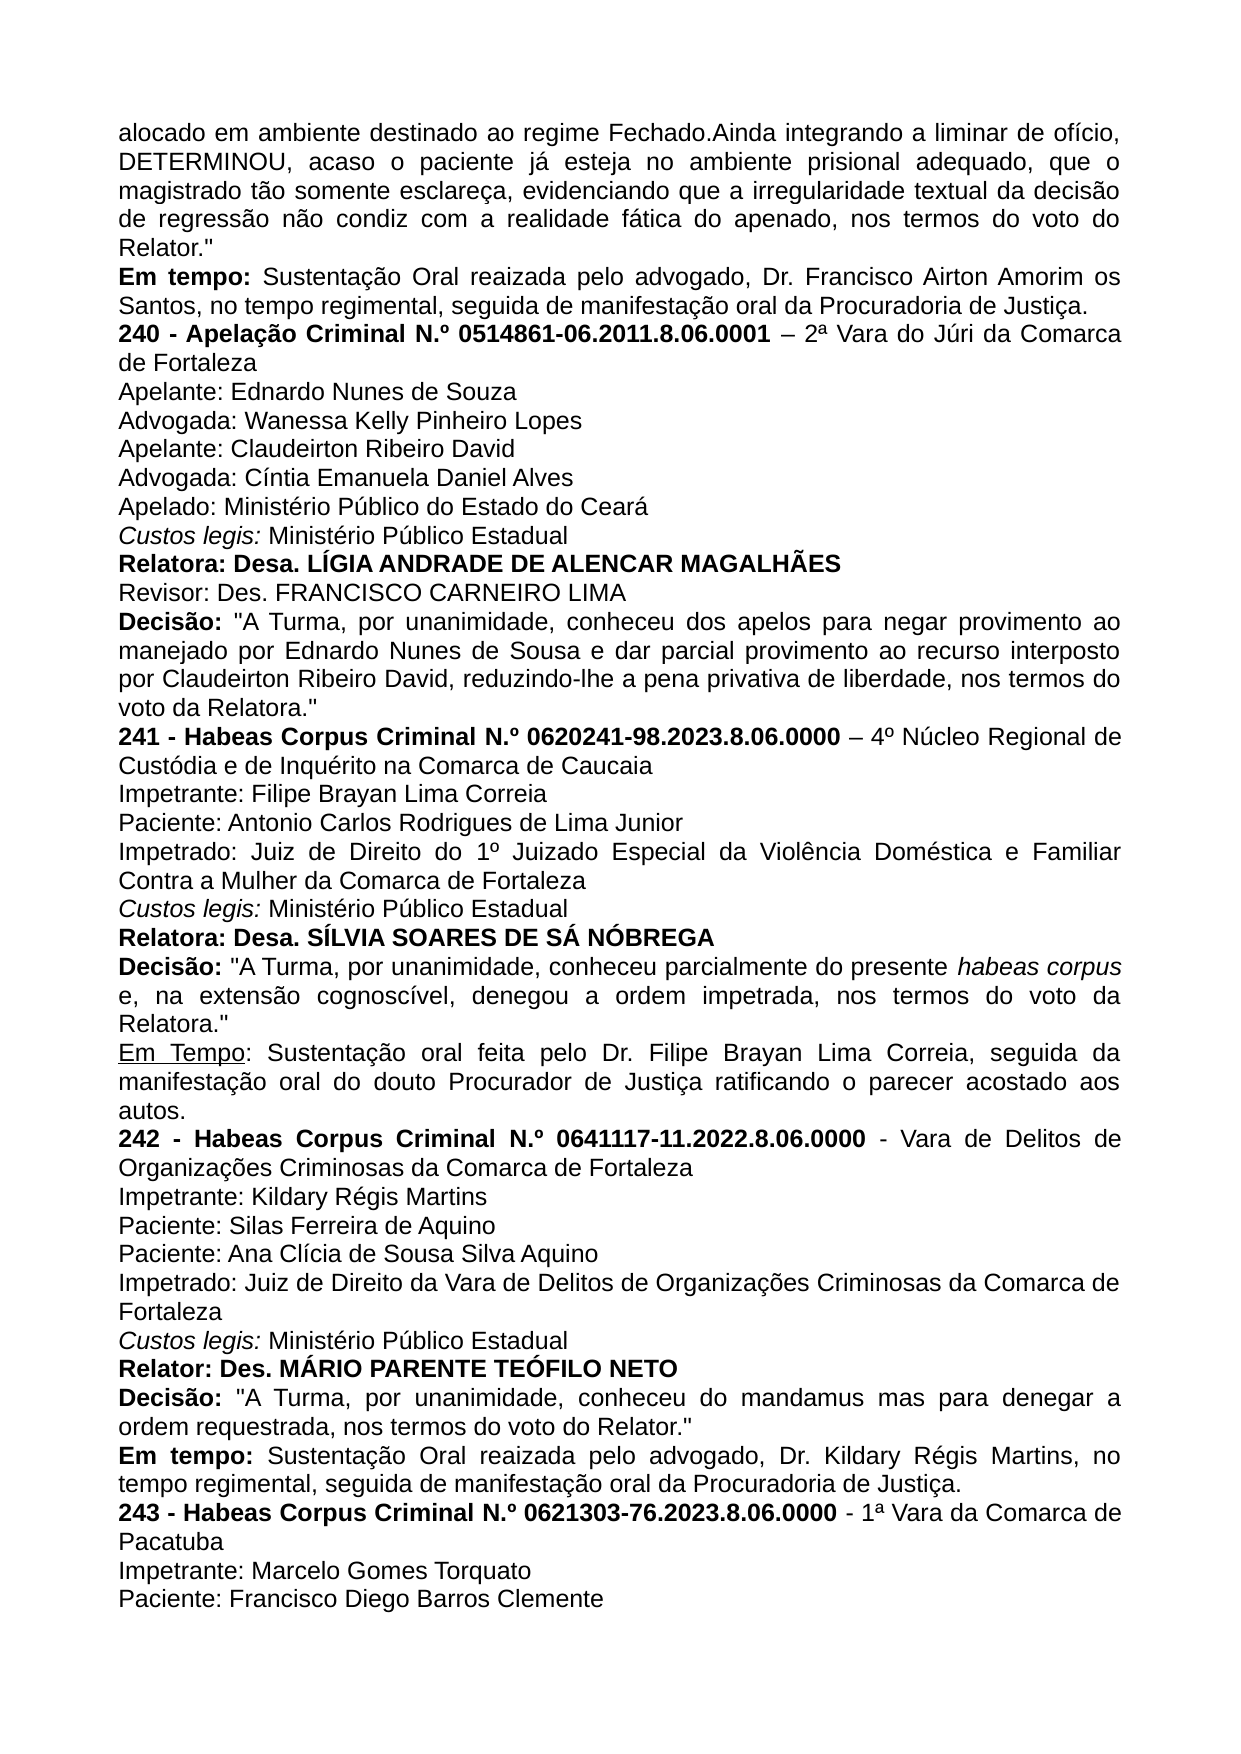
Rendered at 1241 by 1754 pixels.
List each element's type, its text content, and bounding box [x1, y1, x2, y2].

text 241 - Habeas Corpus Criminal N.º 0620241-98.2023.8.06.0000 – 4º Núcleo Regional de Custódia e de Inquérito na Comarca de Caucaia [118, 722, 1122, 779]
text Advogada: Wanessa Kelly Pinheiro Lopes [118, 406, 1122, 434]
text Impetrante: Marcelo Gomes Torquato [118, 1556, 1122, 1584]
text Impetrado: Juiz de Direito da Vara de Delitos de Organizações Criminosas da Comarca de Fortaleza [118, 1268, 1122, 1326]
text Apelante: Ednardo Nunes de Souza [118, 377, 1122, 406]
text Impetrante: Kildary Régis Martins [118, 1182, 1122, 1211]
text Paciente: Silas Ferreira de Aquino [118, 1211, 1122, 1239]
text 240 - Apelação Criminal N.º 0514861-06.2011.8.06.0001 – 2ª Vara do Júri da Comarca de Fortaleza [118, 319, 1122, 377]
text Revisor: Des. FRANCISCO CARNEIRO LIMA [118, 578, 1122, 607]
text Relatora: Desa. LÍGIA ANDRADE DE ALENCAR MAGALHÃES [118, 549, 1122, 578]
text alocado em ambiente destinado ao regime Fechado.Ainda integrando a liminar de ofício, DETERMINOU, acaso o paciente já esteja no ambiente prisional adequado, que o magistrado tão somente esclareça, evidenciando que a irregularidade textual da decisão de regressão não condiz com a realidade fática do apenado, nos termos do voto do Relator." [118, 118, 1122, 262]
text Impetrante: Filipe Brayan Lima Correia [118, 779, 1122, 808]
text Impetrado: Juiz de Direito do 1º Juizado Especial da Violência Doméstica e Familiar Contra a Mulher da Comarca de Fortaleza [118, 837, 1122, 894]
text 242 - Habeas Corpus Criminal N.º 0641117-11.2022.8.06.0000 - Vara de Delitos de Organizações Criminosas da Comarca de Fortaleza [118, 1124, 1122, 1182]
text Paciente: Ana Clícia de Sousa Silva Aquino [118, 1239, 1122, 1268]
text Custos legis: Ministério Público Estadual [118, 1326, 1122, 1354]
text Relatora: Desa. SÍLVIA SOARES DE SÁ NÓBREGA [118, 923, 1122, 952]
text Decisão: "A Turma, por unanimidade, conheceu do mandamus mas para denegar a ordem requestrada, nos termos do voto do Relator." [118, 1383, 1122, 1441]
text Em Tempo: Sustentação oral feita pelo Dr. Filipe Brayan Lima Correia, seguida da manifestação oral do douto Procurador de Justiça ratificando o parecer acostado aos autos. [118, 1038, 1122, 1124]
text Apelado: Ministério Público do Estado do Ceará [118, 492, 1122, 521]
text Advogada: Cíntia Emanuela Daniel Alves [118, 463, 1122, 492]
text Em tempo: Sustentação Oral reaizada pelo advogado, Dr. Francisco Airton Amorim os Santos, no tempo regimental, seguida de manifestação oral da Procuradoria de Justiça. [118, 262, 1122, 319]
text Apelante: Claudeirton Ribeiro David [118, 434, 1122, 463]
text Custos legis: Ministério Público Estadual [118, 521, 1122, 549]
text Decisão: "A Turma, por unanimidade, conheceu dos apelos para negar provimento ao manejado por Ednardo Nunes de Sousa e dar parcial provimento ao recurso interposto por Claudeirton Ribeiro David, reduzindo-lhe a pena privativa de liberdade, nos termos do voto da Relatora." [118, 607, 1122, 722]
text Em tempo: Sustentação Oral reaizada pelo advogado, Dr. Kildary Régis Martins, no tempo regimental, seguida de manifestação oral da Procuradoria de Justiça. [118, 1441, 1122, 1498]
text Relator: Des. MÁRIO PARENTE TEÓFILO NETO [118, 1354, 1122, 1383]
text Paciente: Francisco Diego Barros Clemente [118, 1584, 1122, 1613]
text Paciente: Antonio Carlos Rodrigues de Lima Junior [118, 808, 1122, 837]
text Decisão: "A Turma, por unanimidade, conheceu parcialmente do presente habeas corpus e, na extensão cognoscível, denegou a ordem impetrada, nos termos do voto da Relatora." [118, 952, 1122, 1038]
text 243 - Habeas Corpus Criminal N.º 0621303-76.2023.8.06.0000 - 1ª Vara da Comarca de Pacatuba [118, 1498, 1122, 1556]
text Custos legis: Ministério Público Estadual [118, 894, 1122, 923]
